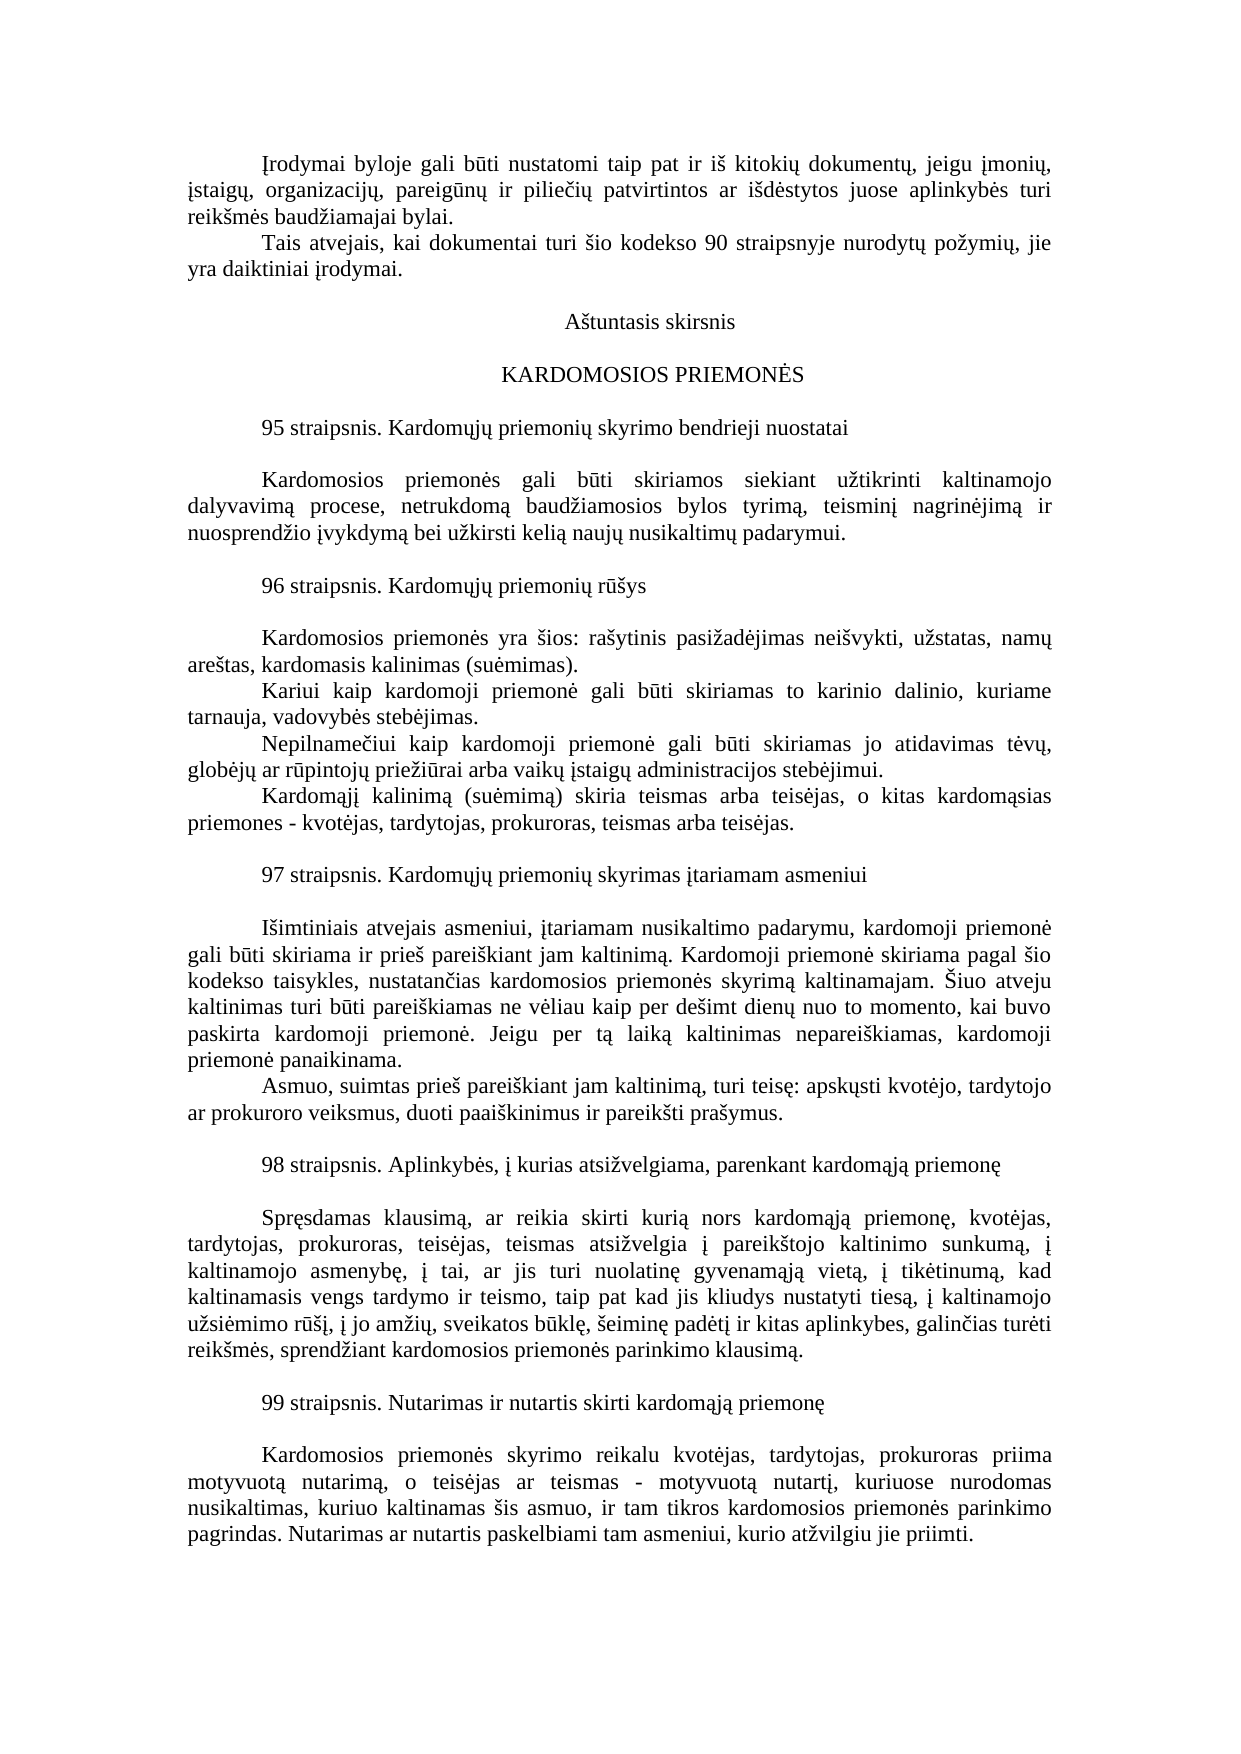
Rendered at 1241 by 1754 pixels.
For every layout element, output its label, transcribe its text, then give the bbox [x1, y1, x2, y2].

text Kardomosios priemonės yra šios: rašytinis pasižadėjimas neišvykti, užstatas, namų areštas, kardomasis kalinimas (suėmimas). [187, 624, 1053, 677]
text KARDOMOSIOS PRIEMONĖS [187, 361, 1053, 387]
text 95 straipsnis. Kardomųjų priemonių skyrimo bendrieji nuostatai [187, 413, 1053, 440]
text Kariui kaip kardomoji priemonė gali būti skiriamas to karinio dalinio, kuriame tarnauja, vadovybės stebėjimas. [187, 677, 1053, 730]
text Kardomąjį kalinimą (suėmimą) skiria teismas arba teisėjas, o kitas kardomąsias priemones - kvotėjas, tardytojas, prokuroras, teismas arba teisėjas. [187, 782, 1053, 835]
text Įrodymai byloje gali būti nustatomi taip pat ir iš kitokių dokumentų, jeigu įmonių, įstaigų, organizacijų, pareigūnų ir piliečių patvirtintos ar išdėstytos juose aplinkybės turi reikšmės baudžiamajai bylai. [187, 150, 1053, 229]
text Aštuntasis skirsnis [187, 308, 1053, 334]
text Nepilnamečiui kaip kardomoji priemonė gali būti skiriamas jo atidavimas tėvų, globėjų ar rūpintojų priežiūrai arba vaikų įstaigų administracijos stebėjimui. [187, 730, 1053, 782]
text Spręsdamas klausimą, ar reikia skirti kurią nors kardomąją priemonę, kvotėjas, tardytojas, prokuroras, teisėjas, teismas atsižvelgia į pareikštojo kaltinimo sunkumą, į kaltinamojo asmenybę, į tai, ar jis turi nuolatinę gyvenamąją vietą, į tikėtinumą, kad kaltinamasis vengs tardymo ir teismo, taip pat kad jis kliudys nustatyti tiesą, į kaltinamojo užsiėmimo rūšį, į jo amžių, sveikatos būklę, šeiminę padėtį ir kitas aplinkybes, galinčias turėti reikšmės, sprendžiant kardomosios priemonės parinkimo klausimą. [187, 1204, 1053, 1362]
text Tais atvejais, kai dokumentai turi šio kodekso 90 straipsnyje nurodytų požymių, jie yra daiktiniai įrodymai. [187, 229, 1053, 282]
text Kardomosios priemonės skyrimo reikalu kvotėjas, tardytojas, prokuroras priima motyvuotą nutarimą, o teisėjas ar teismas - motyvuotą nutartį, kuriuose nurodomas nusikaltimas, kuriuo kaltinamas šis asmuo, ir tam tikros kardomosios priemonės parinkimo pagrindas. Nutarimas ar nutartis paskelbiami tam asmeniui, kurio atžvilgiu jie priimti. [187, 1441, 1053, 1547]
text Kardomosios priemonės gali būti skiriamos siekiant užtikrinti kaltinamojo dalyvavimą procese, netrukdomą baudžiamosios bylos tyrimą, teisminį nagrinėjimą ir nuosprendžio įvykdymą bei užkirsti kelią naujų nusikaltimų padarymui. [187, 466, 1053, 545]
text 96 straipsnis. Kardomųjų priemonių rūšys [187, 572, 1053, 598]
text Išimtiniais atvejais asmeniui, įtariamam nusikaltimo padarymu, kardomoji priemonė gali būti skiriama ir prieš pareiškiant jam kaltinimą. Kardomoji priemonė skiriama pagal šio kodekso taisykles, nustatančias kardomosios priemonės skyrimą kaltinamajam. Šiuo atveju kaltinimas turi būti pareiškiamas ne vėliau kaip per dešimt dienų nuo to momento, kai buvo paskirta kardomoji priemonė. Jeigu per tą laiką kaltinimas nepareiškiamas, kardomoji priemonė panaikinama. [187, 914, 1053, 1072]
text 98 straipsnis. Aplinkybės, į kurias atsižvelgiama, parenkant kardomąją priemonę [187, 1151, 1053, 1178]
text Asmuo, suimtas prieš pareiškiant jam kaltinimą, turi teisę: apskųsti kvotėjo, tardytojo ar prokuroro veiksmus, duoti paaiškinimus ir pareikšti prašymus. [187, 1072, 1053, 1125]
text 97 straipsnis. Kardomųjų priemonių skyrimas įtariamam asmeniui [187, 862, 1053, 888]
text 99 straipsnis. Nutarimas ir nutartis skirti kardomąją priemonę [187, 1389, 1053, 1415]
